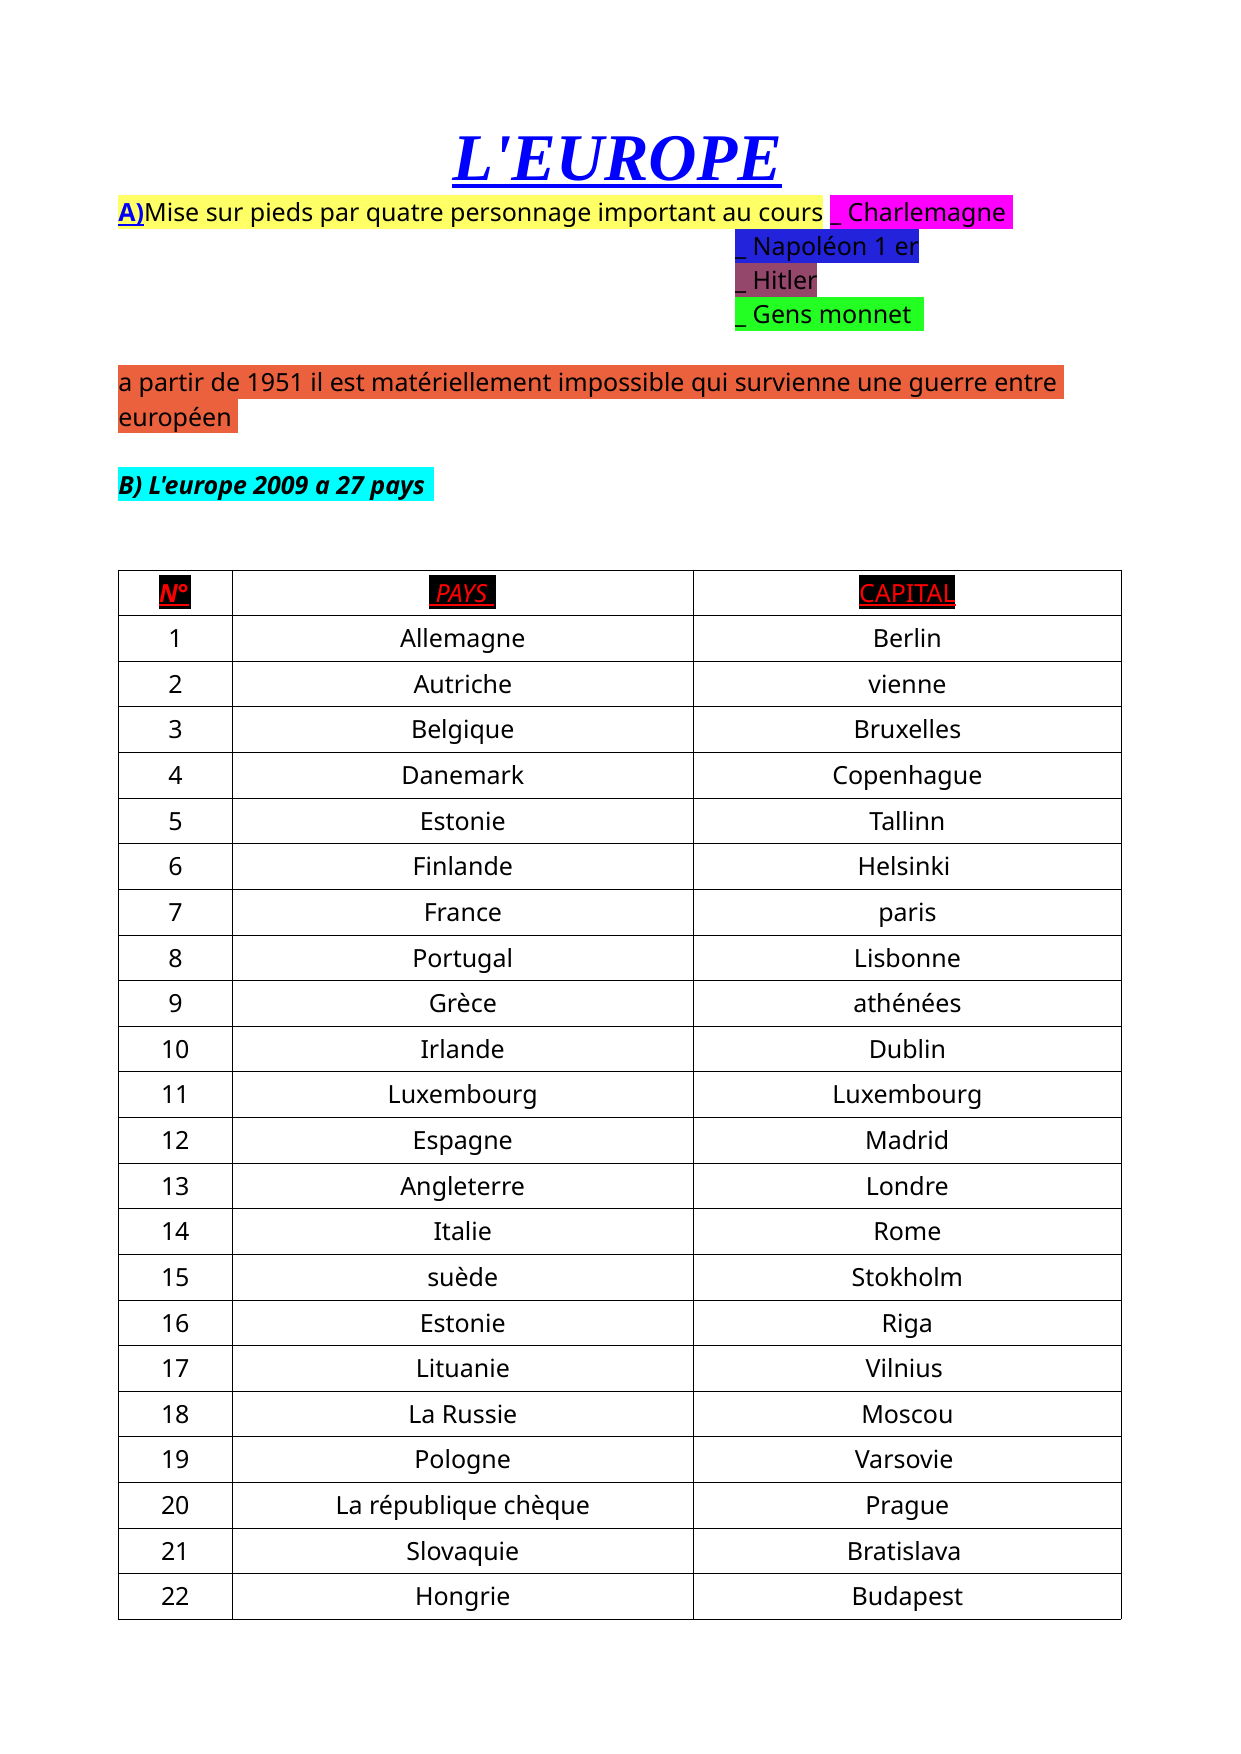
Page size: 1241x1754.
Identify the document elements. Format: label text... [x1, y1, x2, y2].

table_cell Belgique [233, 707, 693, 752]
table_cell Portugal [233, 936, 693, 980]
table_cell Angleterre [233, 1164, 693, 1208]
table_cell Grèce [233, 981, 693, 1026]
table_cell vienne [694, 662, 1121, 706]
table_cell 22 [119, 1574, 232, 1619]
text A)Mise sur pieds par quatre personnage important au cours _ Charlemagne [118, 195, 1122, 229]
table_cell Irlande [233, 1027, 693, 1071]
table_cell Dublin [694, 1027, 1121, 1071]
table_cell Budapest [694, 1574, 1121, 1619]
table_cell 13 [119, 1164, 232, 1208]
table_cell 16 [119, 1301, 232, 1345]
table_cell 12 [119, 1118, 232, 1163]
table_cell La république chèque [233, 1483, 693, 1528]
table_cell Estonie [233, 1301, 693, 1345]
table_cell Moscou [694, 1392, 1121, 1436]
table_cell 4 [119, 753, 232, 798]
text L'EUROPE [118, 118, 1122, 195]
table_cell Helsinki [694, 844, 1121, 889]
table_cell 19 [119, 1437, 232, 1482]
table_cell Berlin [694, 616, 1121, 661]
table_cell Rome [694, 1209, 1121, 1254]
table_header N° [119, 571, 232, 615]
table_cell Finlande [233, 844, 693, 889]
table_cell Madrid [694, 1118, 1121, 1163]
table_cell 2 [119, 662, 232, 706]
table_cell Bratislava [694, 1529, 1121, 1573]
table_cell Bruxelles [694, 707, 1121, 752]
table_cell Prague [694, 1483, 1121, 1528]
table_cell 11 [119, 1072, 232, 1117]
table_cell Espagne [233, 1118, 693, 1163]
table_cell Slovaquie [233, 1529, 693, 1573]
table_cell Italie [233, 1209, 693, 1254]
text _ Hitler [118, 263, 1122, 297]
table_cell 8 [119, 936, 232, 980]
table_cell Luxembourg [233, 1072, 693, 1117]
text B) L'europe 2009 a 27 pays [118, 467, 1122, 501]
table_cell 9 [119, 981, 232, 1026]
table_cell Estonie [233, 799, 693, 843]
table_cell paris [694, 890, 1121, 934]
table_cell France [233, 890, 693, 934]
table_cell La Russie [233, 1392, 693, 1436]
table_header PAYS [233, 571, 693, 615]
table_cell Londre [694, 1164, 1121, 1208]
table_cell 21 [119, 1529, 232, 1573]
text _ Napoléon 1 er [118, 229, 1122, 263]
table_cell 7 [119, 890, 232, 934]
table_cell Luxembourg [694, 1072, 1121, 1117]
table_cell Lituanie [233, 1346, 693, 1391]
table_cell 20 [119, 1483, 232, 1528]
table_cell 17 [119, 1346, 232, 1391]
table_cell Autriche [233, 662, 693, 706]
table_cell 3 [119, 707, 232, 752]
table_cell Riga [694, 1301, 1121, 1345]
table_cell Tallinn [694, 799, 1121, 843]
table_cell Hongrie [233, 1574, 693, 1619]
table_cell 10 [119, 1027, 232, 1071]
table_cell 5 [119, 799, 232, 843]
text _ Gens monnet [118, 297, 1122, 331]
table_cell 14 [119, 1209, 232, 1254]
table_cell 18 [119, 1392, 232, 1436]
table_cell suède [233, 1255, 693, 1299]
table_cell 15 [119, 1255, 232, 1299]
table_cell 1 [119, 616, 232, 661]
table_cell Allemagne [233, 616, 693, 661]
table_cell Lisbonne [694, 936, 1121, 980]
table_cell athénées [694, 981, 1121, 1026]
table_cell Varsovie [694, 1437, 1121, 1482]
table_cell Copenhague [694, 753, 1121, 798]
table_cell Danemark [233, 753, 693, 798]
text a partir de 1951 il est matériellement impossible qui survienne une guerre entre européen [118, 365, 1122, 433]
table_cell 6 [119, 844, 232, 889]
table_header CAPITAL [694, 571, 1121, 615]
table_cell Stokholm [694, 1255, 1121, 1299]
table_cell Pologne [233, 1437, 693, 1482]
table_cell Vilnius [694, 1346, 1121, 1391]
